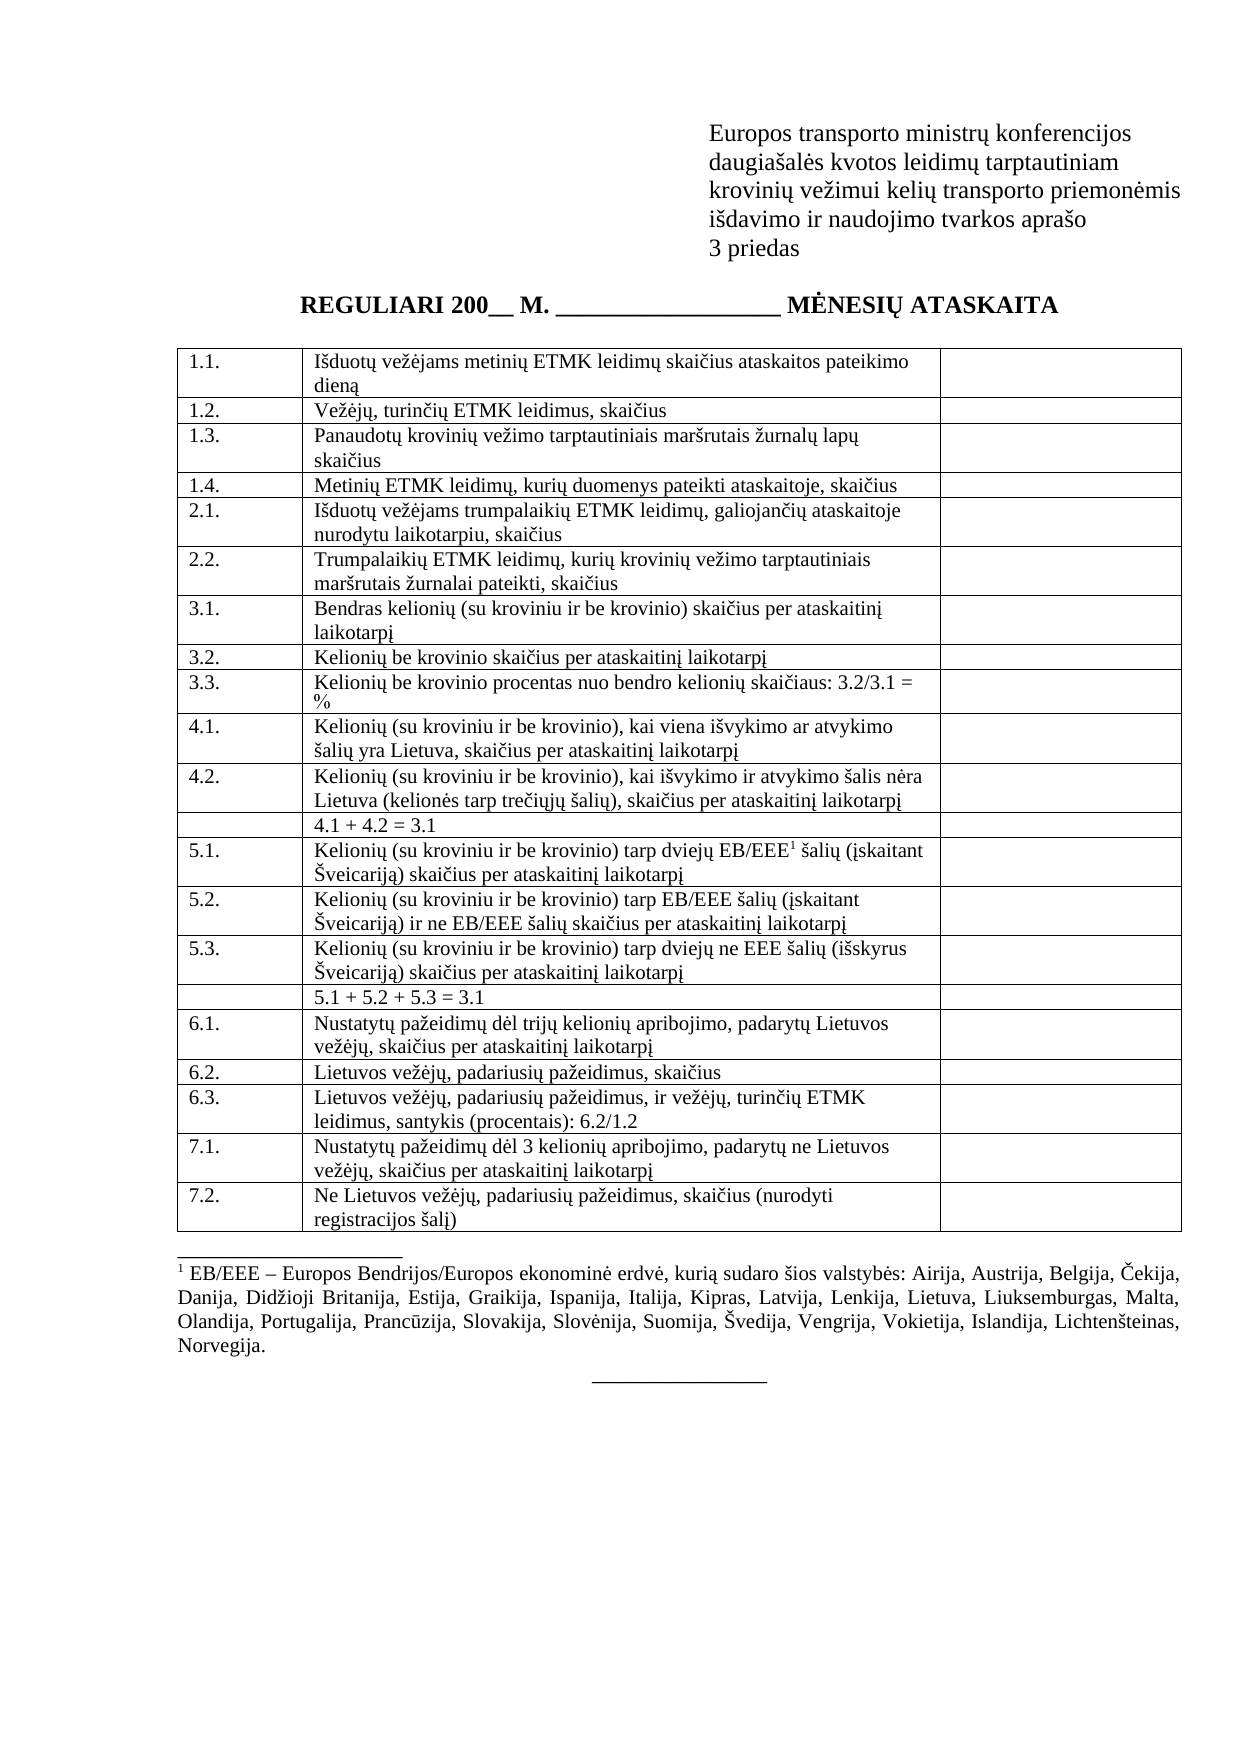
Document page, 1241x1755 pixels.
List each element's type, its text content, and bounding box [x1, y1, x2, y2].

table_cell [941, 596, 1181, 644]
table_cell [941, 424, 1181, 472]
table_cell Kelionių (su kroviniu ir be krovinio) tarp dviejų EB/EEE1 šalių (įskaitant Šveicariją) skaičius per ataskaitinį laikotarpį [303, 838, 940, 886]
table_cell Kelionių (su kroviniu ir be krovinio) tarp EB/EEE šalių (įskaitant Šveicariją) ir ne EB/EEE šalių skaičius per ataskaitinį laikotarpį [303, 887, 940, 935]
table_cell Bendras kelionių (su kroviniu ir be krovinio) skaičius per ataskaitinį laikotarpį [303, 596, 940, 644]
table_cell [941, 1085, 1181, 1133]
table_cell 3.3. [178, 670, 302, 713]
text išdavimo ir naudojimo tvarkos aprašo [177, 204, 1181, 233]
table_cell Kelionių (su kroviniu ir be krovinio) tarp dviejų ne EEE šalių (išskyrus Šveicariją) skaičius per ataskaitinį laikotarpį [303, 936, 940, 984]
table_cell Vežėjų, turinčių ETMK leidimus, skaičius [303, 398, 940, 422]
table_header 1.1. [178, 349, 302, 397]
table_cell 3.1. [178, 596, 302, 644]
table_cell [941, 473, 1181, 497]
text Europos transporto ministrų konferencijos [709, 118, 1181, 147]
table_cell 6.2. [178, 1060, 302, 1084]
text REGULIARI 200__ m. __________________ mėnesių ATASKAITA [177, 291, 1181, 319]
table_cell [941, 645, 1181, 669]
table_cell 5.3. [178, 936, 302, 984]
text 1 EB/EEE – Europos Bendrijos/Europos ekonominė erdvė, kurią sudaro šios valstybės: Airija, Austrija, Belgija, Čekija, Danija, Didžioji Britanija, Estija, Graikija, Ispanija, Italija, Kipras, Latvija, Lenkija, Lietuva, Liuksemburgas, Malta, Olandija, Portugalija, Prancūzija, Slovakija, Slovėnija, Suomija, Švedija, Vengrija, Vokietija, Islandija, Lichtenšteinas, Norvegija. [177, 1261, 1181, 1357]
table_cell 7.1. [178, 1134, 302, 1182]
table_cell [941, 936, 1181, 984]
table_cell 7.2. [178, 1183, 302, 1231]
text daugiašalės kvotos leidimų tarptautiniam [177, 147, 1181, 176]
table_cell [941, 813, 1181, 837]
table_cell [941, 887, 1181, 935]
text ______________ [177, 1357, 1181, 1386]
text krovinių vežimui kelių transporto priemonėmis [177, 176, 1181, 204]
table_cell Trumpalaikių ETMK leidimų, kurių krovinių vežimo tarptautiniais maršrutais žurnalai pateikti, skaičius [303, 547, 940, 595]
table_cell [941, 838, 1181, 886]
table_cell [178, 985, 302, 1009]
table_cell 1.2. [178, 398, 302, 422]
table_cell [941, 498, 1181, 546]
table_cell Kelionių be krovinio procentas nuo bendro kelionių skaičiaus: 3.2/3.1 =  [303, 670, 940, 713]
table_cell [941, 714, 1181, 762]
table_cell Nustatytų pažeidimų dėl trijų kelionių apribojimo, padarytų Lietuvos vežėjų, skaičius per ataskaitinį laikotarpį [303, 1010, 940, 1058]
table_cell 4.2. [178, 764, 302, 812]
table_cell Kelionių (su kroviniu ir be krovinio), kai viena išvykimo ar atvykimo šalių yra Lietuva, skaičius per ataskaitinį laikotarpį [303, 714, 940, 762]
table_cell Kelionių be krovinio skaičius per ataskaitinį laikotarpį [303, 645, 940, 669]
table_cell 5.1 + 5.2 + 5.3 = 3.1 [303, 985, 940, 1009]
table_cell 5.1. [178, 838, 302, 886]
table_cell 6.3. [178, 1085, 302, 1133]
table_cell [941, 1010, 1181, 1058]
text __________________ [177, 1232, 1181, 1261]
table_header Išduotų vežėjams metinių ETMK leidimų skaičius ataskaitos pateikimo dieną [303, 349, 940, 397]
table_cell Metinių ETMK leidimų, kurių duomenys pateikti ataskaitoje, skaičius [303, 473, 940, 497]
table_header [941, 349, 1181, 397]
table_cell [178, 813, 302, 837]
table_cell 5.2. [178, 887, 302, 935]
table_cell 4.1. [178, 714, 302, 762]
table_cell [941, 1183, 1181, 1231]
table_cell 2.2. [178, 547, 302, 595]
table_cell [941, 398, 1181, 422]
table_cell 4.1 + 4.2 = 3.1 [303, 813, 940, 837]
table_cell [941, 985, 1181, 1009]
table_cell [941, 547, 1181, 595]
table_cell Ne Lietuvos vežėjų, padariusių pažeidimus, skaičius (nurodyti registracijos šalį) [303, 1183, 940, 1231]
table_cell [941, 670, 1181, 713]
table_cell Panaudotų krovinių vežimo tarptautiniais maršrutais žurnalų lapų skaičius [303, 424, 940, 472]
table_cell [941, 1134, 1181, 1182]
table_cell Lietuvos vežėjų, padariusių pažeidimus, skaičius [303, 1060, 940, 1084]
table_cell 2.1. [178, 498, 302, 546]
table_cell Nustatytų pažeidimų dėl 3 kelionių apribojimo, padarytų ne Lietuvos vežėjų, skaičius per ataskaitinį laikotarpį [303, 1134, 940, 1182]
table_cell 6.1. [178, 1010, 302, 1058]
table_cell Lietuvos vežėjų, padariusių pažeidimus, ir vežėjų, turinčių ETMK leidimus, santykis (procentais): 6.2/1.2 [303, 1085, 940, 1133]
table_cell 3.2. [178, 645, 302, 669]
text 3 priedas [177, 233, 1181, 262]
table_cell Išduotų vežėjams trumpalaikių ETMK leidimų, galiojančių ataskaitoje nurodytu laikotarpiu, skaičius [303, 498, 940, 546]
table_cell 1.4. [178, 473, 302, 497]
table_cell [941, 1060, 1181, 1084]
table_cell Kelionių (su kroviniu ir be krovinio), kai išvykimo ir atvykimo šalis nėra Lietuva (kelionės tarp trečiųjų šalių), skaičius per ataskaitinį laikotarpį [303, 764, 940, 812]
table_cell [941, 764, 1181, 812]
table_cell 1.3. [178, 424, 302, 472]
